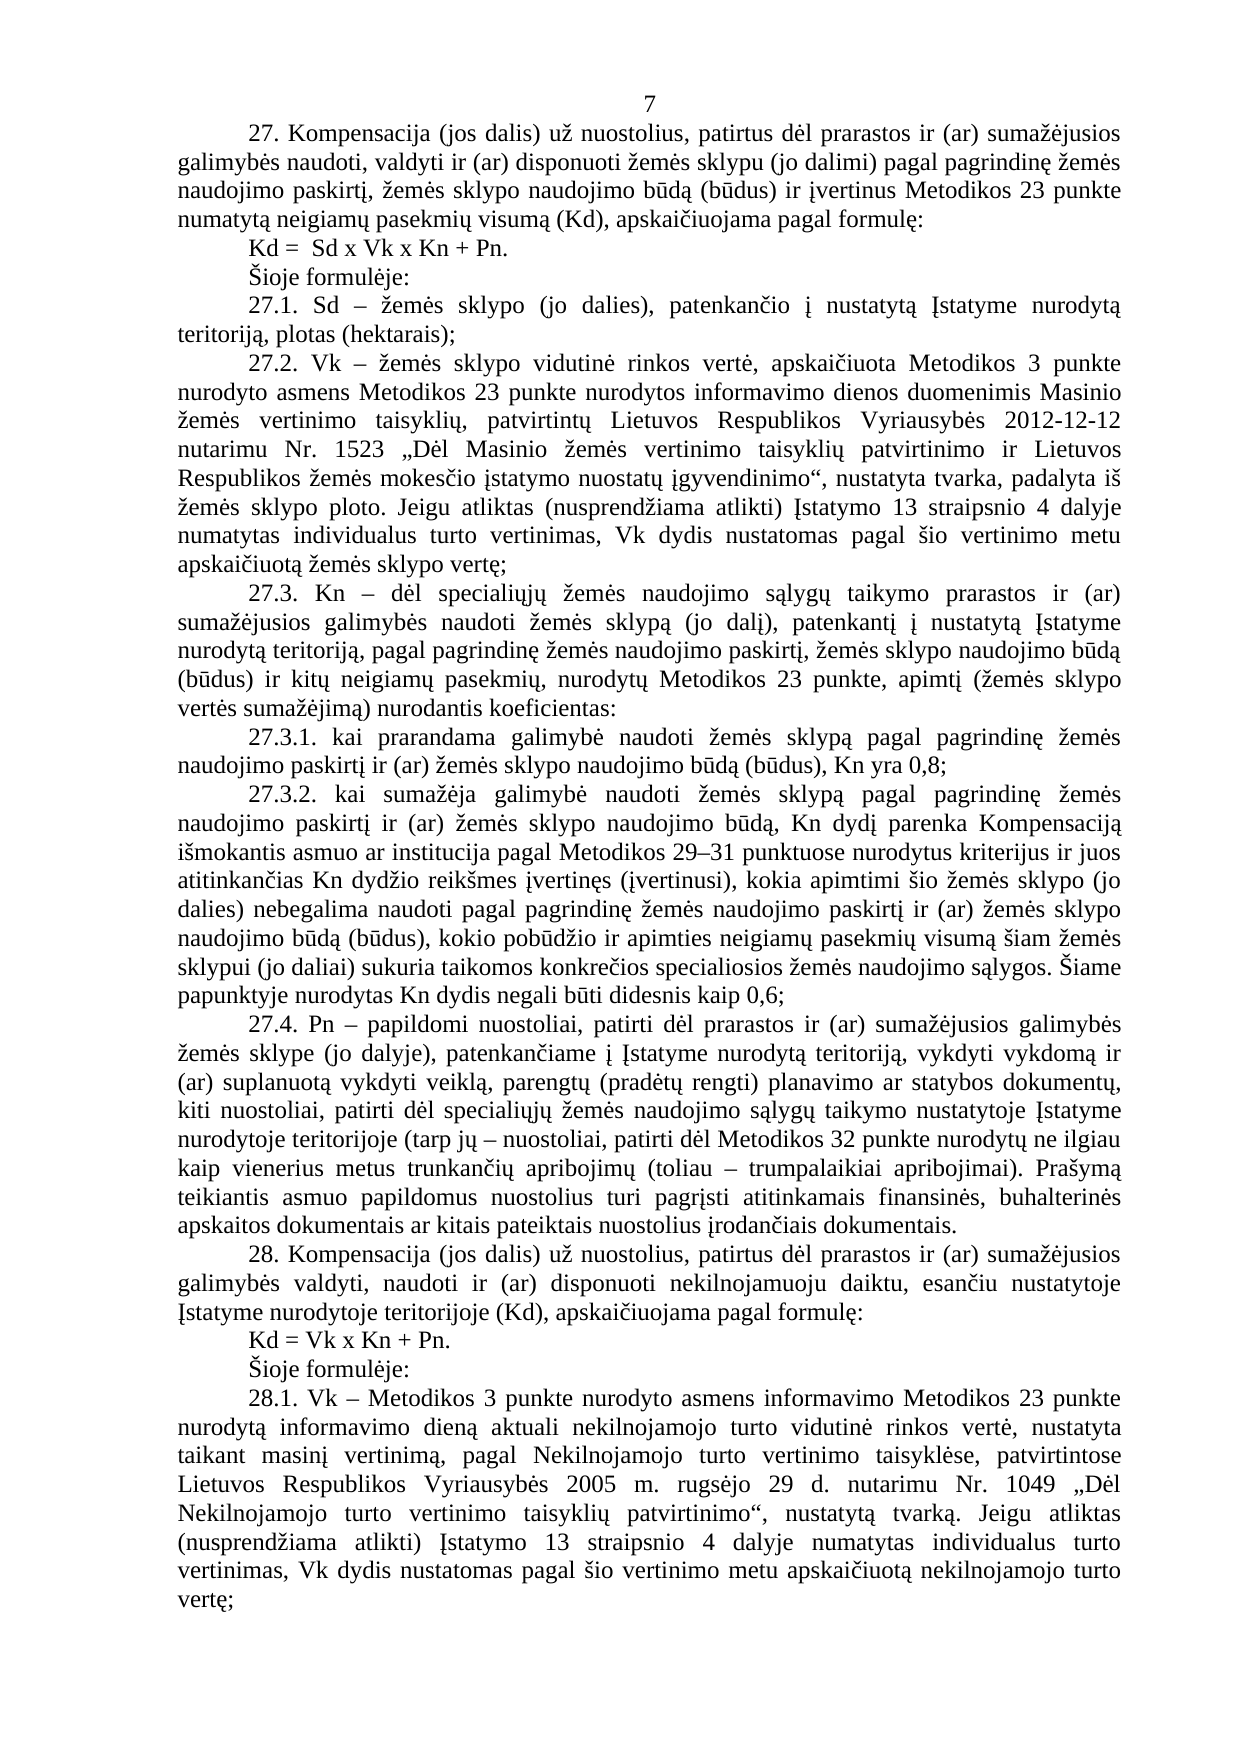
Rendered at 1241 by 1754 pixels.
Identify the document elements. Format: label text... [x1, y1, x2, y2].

text 28.1. Vk – Metodikos 3 punkte nurodyto asmens informavimo Metodikos 23 punkte nurodytą informavimo dieną aktuali nekilnojamojo turto vidutinė rinkos vertė, nustatyta taikant masinį vertinimą, pagal Nekilnojamojo turto vertinimo taisyklėse, patvirtintose Lietuvos Respublikos Vyriausybės 2005 m. rugsėjo 29 d. nutarimu Nr. 1049 „Dėl Nekilnojamojo turto vertinimo taisyklių patvirtinimo“, nustatytą tvarką. Jeigu atliktas (nusprendžiama atlikti) Įstatymo 13 straipsnio 4 dalyje numatytas individualus turto vertinimas, Vk dydis nustatomas pagal šio vertinimo metu apskaičiuotą nekilnojamojo turto vertę; [177, 1383, 1122, 1613]
text 27.3.1. kai prarandama galimybė naudoti žemės sklypą pagal pagrindinę žemės naudojimo paskirtį ir (ar) žemės sklypo naudojimo būdą (būdus), Kn yra 0,8; [177, 722, 1122, 779]
text 27.1. Sd – žemės sklypo (jo dalies), patenkančio į nustatytą Įstatyme nurodytą teritoriją, plotas (hektarais); [177, 291, 1122, 348]
text Kd = Sd x Vk x Kn + Pn. [177, 233, 1122, 262]
text 27.2. Vk – žemės sklypo vidutinė rinkos vertė, apskaičiuota Metodikos 3 punkte nurodyto asmens Metodikos 23 punkte nurodytos informavimo dienos duomenimis Masinio žemės vertinimo taisyklių, patvirtintų Lietuvos Respublikos Vyriausybės 2012-12-12 nutarimu Nr. 1523 „Dėl Masinio žemės vertinimo taisyklių patvirtinimo ir Lietuvos Respublikos žemės mokesčio įstatymo nuostatų įgyvendinimo“, nustatyta tvarka, padalyta iš žemės sklypo ploto. Jeigu atliktas (nusprendžiama atlikti) Įstatymo 13 straipsnio 4 dalyje numatytas individualus turto vertinimas, Vk dydis nustatomas pagal šio vertinimo metu apskaičiuotą žemės sklypo vertę; [177, 348, 1122, 578]
text 27.3.2. kai sumažėja galimybė naudoti žemės sklypą pagal pagrindinę žemės naudojimo paskirtį ir (ar) žemės sklypo naudojimo būdą, Kn dydį parenka Kompensaciją išmokantis asmuo ar institucija pagal Metodikos 29–31 punktuose nurodytus kriterijus ir juos atitinkančias Kn dydžio reikšmes įvertinęs (įvertinusi), kokia apimtimi šio žemės sklypo (jo dalies) nebegalima naudoti pagal pagrindinę žemės naudojimo paskirtį ir (ar) žemės sklypo naudojimo būdą (būdus), kokio pobūdžio ir apimties neigiamų pasekmių visumą šiam žemės sklypui (jo daliai) sukuria taikomos konkrečios specialiosios žemės naudojimo sąlygos. Šiame papunktyje nurodytas Kn dydis negali būti didesnis kaip 0,6; [177, 779, 1122, 1009]
text Kd = Vk x Kn + Pn. [177, 1326, 1122, 1354]
text 27. Kompensacija (jos dalis) už nuostolius, patirtus dėl prarastos ir (ar) sumažėjusios galimybės naudoti, valdyti ir (ar) disponuoti žemės sklypu (jo dalimi) pagal pagrindinę žemės naudojimo paskirtį, žemės sklypo naudojimo būdą (būdus) ir įvertinus Metodikos 23 punkte numatytą neigiamų pasekmių visumą (Kd), apskaičiuojama pagal formulę: [177, 118, 1122, 233]
text 27.3. Kn – dėl specialiųjų žemės naudojimo sąlygų taikymo prarastos ir (ar) sumažėjusios galimybės naudoti žemės sklypą (jo dalį), patenkantį į nustatytą Įstatyme nurodytą teritoriją, pagal pagrindinę žemės naudojimo paskirtį, žemės sklypo naudojimo būdą (būdus) ir kitų neigiamų pasekmių, nurodytų Metodikos 23 punkte, apimtį (žemės sklypo vertės sumažėjimą) nurodantis koeficientas: [177, 578, 1122, 722]
text 28. Kompensacija (jos dalis) už nuostolius, patirtus dėl prarastos ir (ar) sumažėjusios galimybės valdyti, naudoti ir (ar) disponuoti nekilnojamuoju daiktu, esančiu nustatytoje Įstatyme nurodytoje teritorijoje (Kd), apskaičiuojama pagal formulę: [177, 1239, 1122, 1326]
text 27.4. Pn – papildomi nuostoliai, patirti dėl prarastos ir (ar) sumažėjusios galimybės žemės sklype (jo dalyje), patenkančiame į Įstatyme nurodytą teritoriją, vykdyti vykdomą ir (ar) suplanuotą vykdyti veiklą, parengtų (pradėtų rengti) planavimo ar statybos dokumentų, kiti nuostoliai, patirti dėl specialiųjų žemės naudojimo sąlygų taikymo nustatytoje Įstatyme nurodytoje teritorijoje (tarp jų – nuostoliai, patirti dėl Metodikos 32 punkte nurodytų ne ilgiau kaip vienerius metus trunkančių apribojimų (toliau – trumpalaikiai apribojimai). Prašymą teikiantis asmuo papildomus nuostolius turi pagrįsti atitinkamais finansinės, buhalterinės apskaitos dokumentais ar kitais pateiktais nuostolius įrodančiais dokumentais. [177, 1009, 1122, 1239]
text Šioje formulėje: [177, 262, 1122, 291]
text Šioje formulėje: [177, 1354, 1122, 1383]
